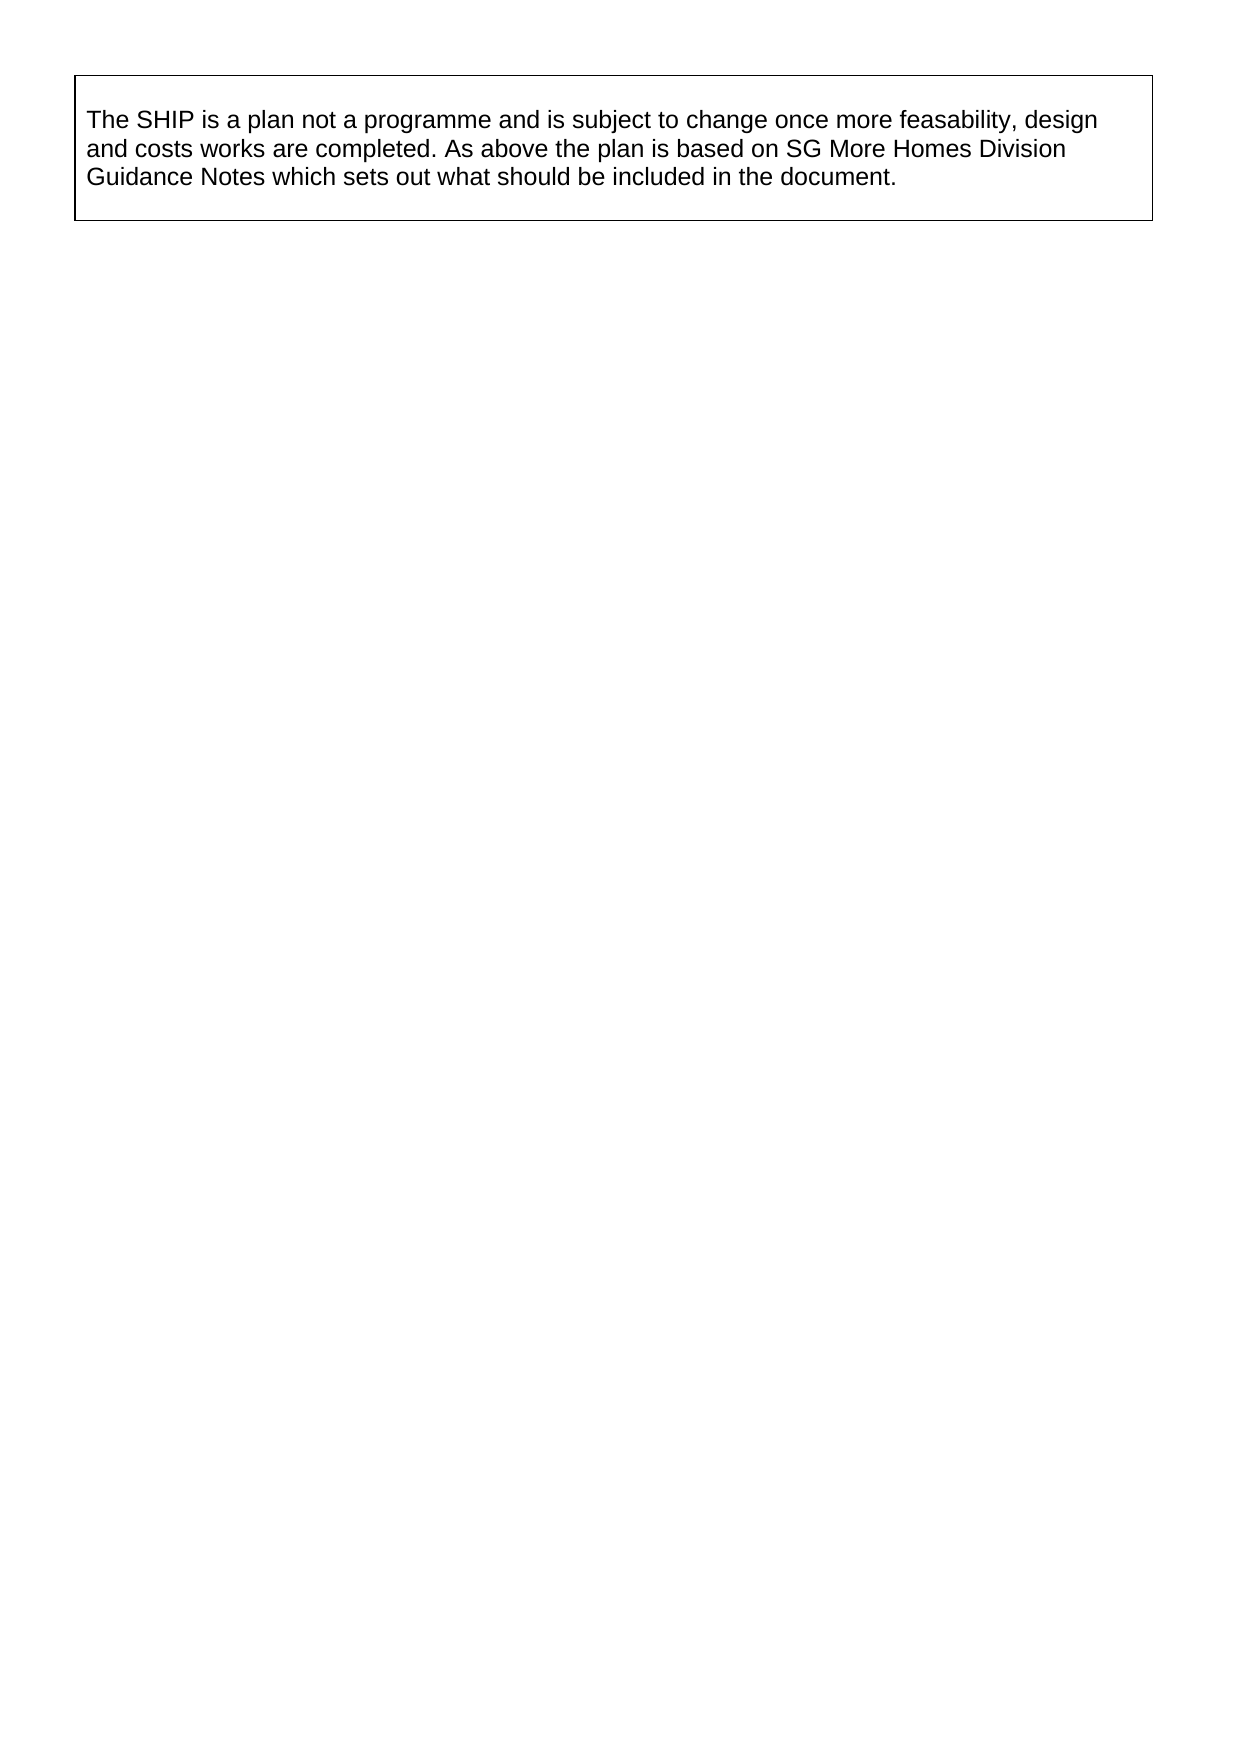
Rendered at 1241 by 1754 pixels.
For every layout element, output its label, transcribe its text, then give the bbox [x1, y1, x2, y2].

table_cell The SHIP is a plan not a programme and is subject to change once more feasability, design and costs works are completed. As above the plan is based on SG More Homes Division Guidance Notes which sets out what should be included in the document. [76, 76, 1152, 220]
